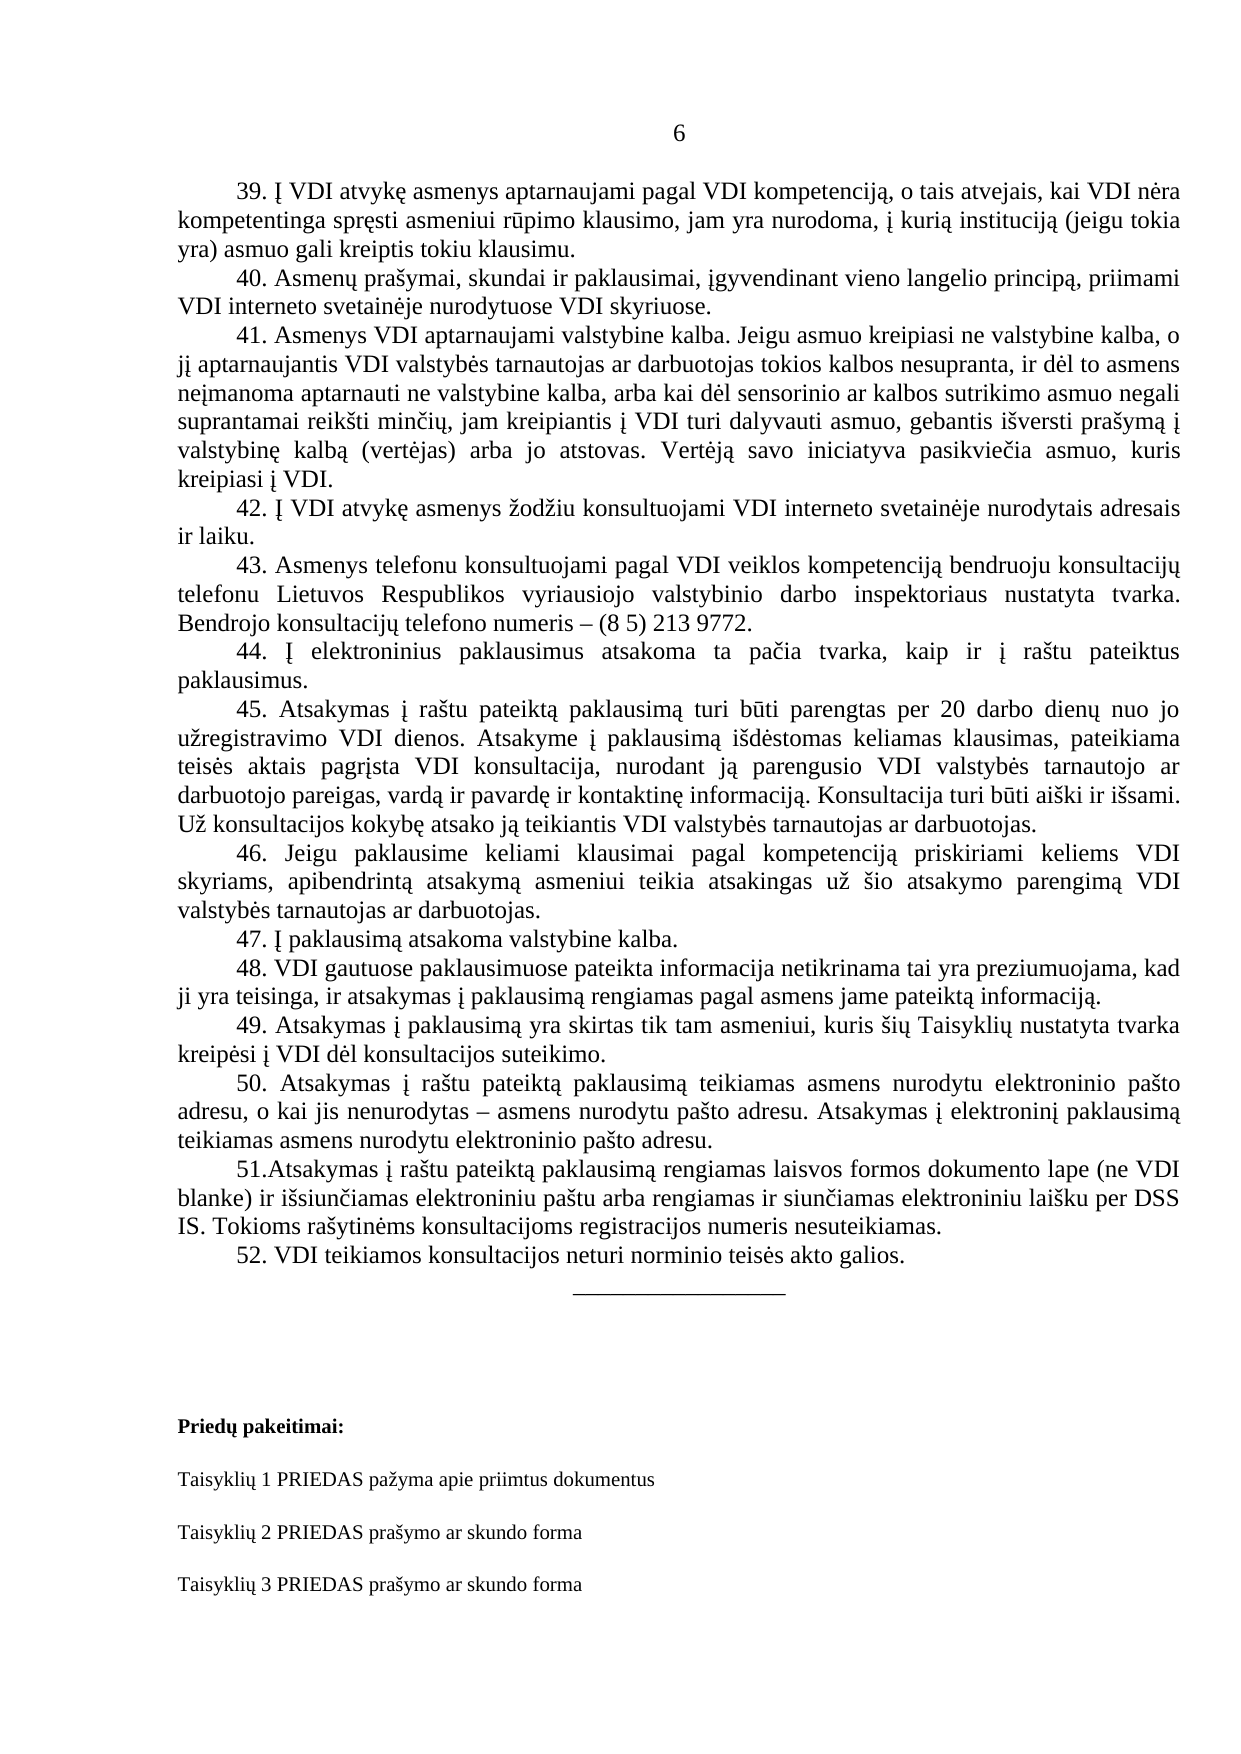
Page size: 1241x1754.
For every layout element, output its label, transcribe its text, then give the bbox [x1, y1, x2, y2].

text 50. Atsakymas į raštu pateiktą paklausimą teikiamas asmens nurodytu elektroninio pašto adresu, o kai jis nenurodytas – asmens nurodytu pašto adresu. Atsakymas į elektroninį paklausimą teikiamas asmens nurodytu elektroninio pašto adresu. [177, 1068, 1181, 1154]
text Taisyklių 1 PRIEDAS pažyma apie priimtus dokumentus [177, 1467, 1181, 1491]
text Priedų pakeitimai: [177, 1414, 1181, 1438]
text 41. Asmenys VDI aptarnaujami valstybine kalba. Jeigu asmuo kreipiasi ne valstybine kalba, o jį aptarnaujantis VDI valstybės tarnautojas ar darbuotojas tokios kalbos nesupranta, ir dėl to asmens neįmanoma aptarnauti ne valstybine kalba, arba kai dėl sensorinio ar kalbos sutrikimo asmuo negali suprantamai reikšti minčių, jam kreipiantis į VDI turi dalyvauti asmuo, gebantis išversti prašymą į valstybinę kalbą (vertėjas) arba jo atstovas. Vertėją savo iniciatyva pasikviečia asmuo, kuris kreipiasi į VDI. [177, 320, 1181, 493]
text 47. Į paklausimą atsakoma valstybine kalba. [177, 924, 1181, 953]
text 48. VDI gautuose paklausimuose pateikta informacija netikrinama tai yra preziumuojama, kad ji yra teisinga, ir atsakymas į paklausimą rengiamas pagal asmens jame pateiktą informaciją. [177, 953, 1181, 1010]
text 44. Į elektroninius paklausimus atsakoma ta pačia tvarka, kaip ir į raštu pateiktus paklausimus. [177, 636, 1181, 694]
text 43. Asmenys telefonu konsultuojami pagal VDI veiklos kompetenciją bendruoju konsultacijų telefonu Lietuvos Respublikos vyriausiojo valstybinio darbo inspektoriaus nustatyta tvarka. Bendrojo konsultacijų telefono numeris – (8 5) 213 9772. [177, 550, 1181, 636]
text 51.Atsakymas į raštu pateiktą paklausimą rengiamas laisvos formos dokumento lape (ne VDI blanke) ir išsiunčiamas elektroniniu paštu arba rengiamas ir siunčiamas elektroniniu laišku per DSS IS. Tokioms rašytinėms konsultacijoms registracijos numeris nesuteikiamas. [177, 1154, 1181, 1240]
text 40. Asmenų prašymai, skundai ir paklausimai, įgyvendinant vieno langelio principą, priimami VDI interneto svetainėje nurodytuose VDI skyriuose. [177, 263, 1181, 320]
text 46. Jeigu paklausime keliami klausimai pagal kompetenciją priskiriami keliems VDI skyriams, apibendrintą atsakymą asmeniui teikia atsakingas už šio atsakymo parengimą VDI valstybės tarnautojas ar darbuotojas. [177, 838, 1181, 924]
text Taisyklių 3 PRIEDAS prašymo ar skundo forma [177, 1572, 1181, 1596]
text 45. Atsakymas į raštu pateiktą paklausimą turi būti parengtas per 20 darbo dienų nuo jo užregistravimo VDI dienos. Atsakyme į paklausimą išdėstomas keliamas klausimas, pateikiama teisės aktais pagrįsta VDI konsultacija, nurodant ją parengusio VDI valstybės tarnautojo ar darbuotojo pareigas, vardą ir pavardę ir kontaktinę informaciją. Konsultacija turi būti aiški ir išsami. Už konsultacijos kokybę atsako ją teikiantis VDI valstybės tarnautojas ar darbuotojas. [177, 694, 1181, 838]
text 39. Į VDI atvykę asmenys aptarnaujami pagal VDI kompetenciją, o tais atvejais, kai VDI nėra kompetentinga spręsti asmeniui rūpimo klausimo, jam yra nurodoma, į kurią instituciją (jeigu tokia yra) asmuo gali kreiptis tokiu klausimu. [177, 176, 1181, 263]
text 52. VDI teikiamos konsultacijos neturi norminio teisės akto galios. [177, 1240, 1181, 1269]
text Taisyklių 2 PRIEDAS prašymo ar skundo forma [177, 1519, 1181, 1544]
text 42. Į VDI atvykę asmenys žodžiu konsultuojami VDI interneto svetainėje nurodytais adresais ir laiku. [177, 493, 1181, 550]
text 49. Atsakymas į paklausimą yra skirtas tik tam asmeniui, kuris šių Taisyklių nustatyta tvarka kreipėsi į VDI dėl konsultacijos suteikimo. [177, 1010, 1181, 1068]
text _________________ [177, 1269, 1181, 1298]
